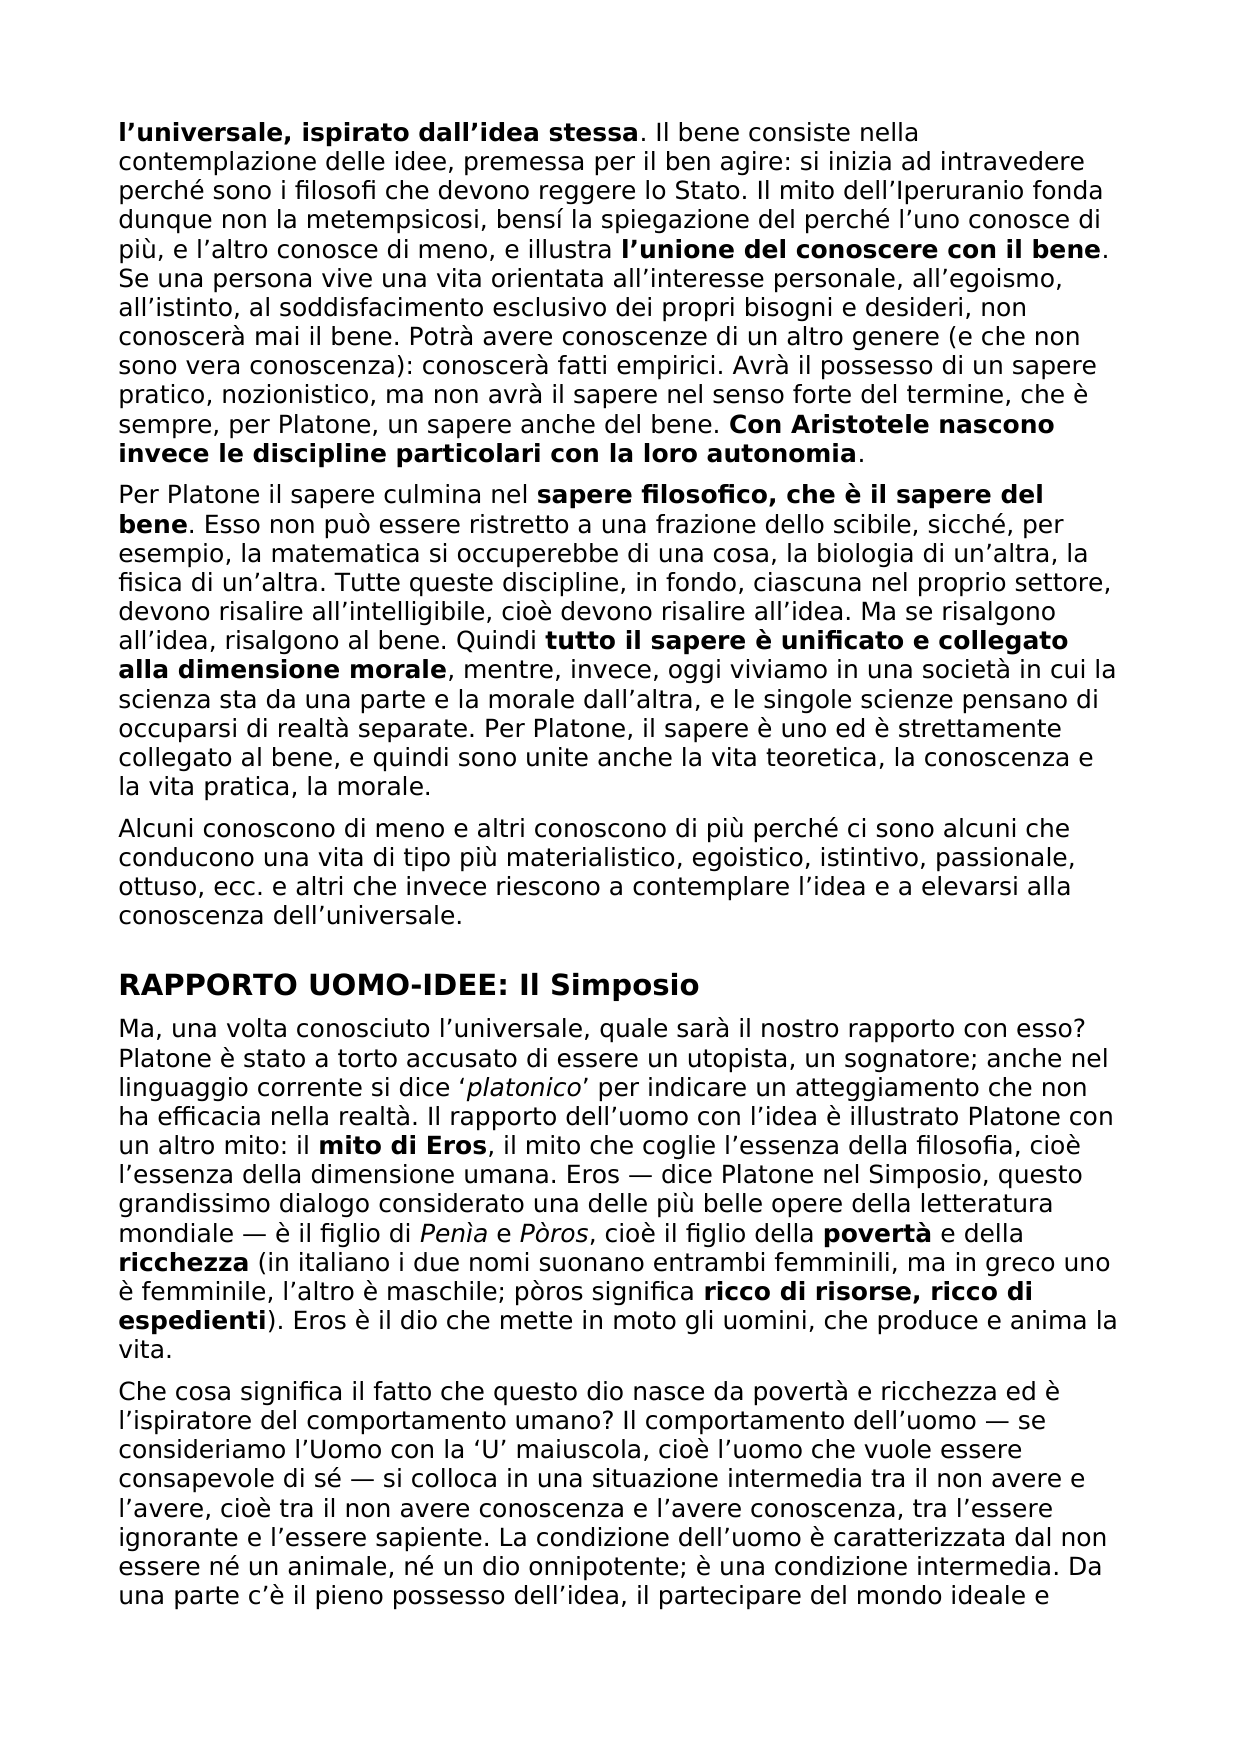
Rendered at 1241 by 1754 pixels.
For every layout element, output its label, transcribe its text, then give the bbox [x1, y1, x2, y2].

text l’universale, ispirato dall’idea stessa. Il bene consiste nella contemplazione delle idee, premessa per il ben agire: si inizia ad intravedere perché sono i filosofi che devono reggere lo Stato. Il mito dell’Iperuranio fonda dunque non la metempsicosi, bensí la spiegazione del perché l’uno conosce di più, e l’altro conosce di meno, e illustra l’unione del conoscere con il bene. Se una persona vive una vita orientata all’interesse personale, all’egoismo, all’istinto, al soddisfacimento esclusivo dei propri bisogni e desideri, non conoscerà mai il bene. Potrà avere conoscenze di un altro genere (e che non sono vera conoscenza): conoscerà fatti empirici. Avrà il possesso di un sapere pratico, nozionistico, ma non avrà il sapere nel senso forte del termine, che è sempre, per Platone, un sapere anche del bene. Con Aristotele nascono invece le discipline particolari con la loro autonomia. [118, 118, 1122, 468]
text Che cosa significa il fatto che questo dio nasce da povertà e ricchezza ed è l’ispiratore del comportamento umano? Il comportamento dell’uomo — se consideriamo l’Uomo con la ‘U’ maiuscola, cioè l’uomo che vuole essere consapevole di sé — si colloca in una situazione intermedia tra il non avere e l’avere, cioè tra il non avere conoscenza e l’avere conoscenza, tra l’essere ignorante e l’essere sapiente. La condizione dell’uomo è caratterizzata dal non essere né un animale, né un dio onnipotente; è una condizione intermedia. Da una parte c’è il pieno possesso dell’idea, il partecipare del mondo ideale e [118, 1377, 1122, 1610]
text Per Platone il sapere culmina nel sapere filosofico, che è il sapere del bene. Esso non può essere ristretto a una frazione dello scibile, sicché, per esempio, la matematica si occuperebbe di una cosa, la biologia di un’altra, la fisica di un’altra. Tutte queste discipline, in fondo, ciascuna nel proprio settore, devono risalire all’intelligibile, cioè devono risalire all’idea. Ma se risalgono all’idea, risalgono al bene. Quindi tutto il sapere è unificato e collegato alla dimensione morale, mentre, invece, oggi viviamo in una società in cui la scienza sta da una parte e la morale dall’altra, e le singole scienze pensano di occuparsi di realtà separate. Per Platone, il sapere è uno ed è strettamente collegato al bene, e quindi sono unite anche la vita teoretica, la conoscenza e la vita pratica, la morale. [118, 481, 1122, 801]
subtitle RAPPORTO UOMO-IDEE: Il Simposio [118, 968, 1122, 1002]
text Alcuni conoscono di meno e altri conoscono di più perché ci sono alcuni che conducono una vita di tipo più materialistico, egoistico, istintivo, passionale, ottuso, ecc. e altri che invece riescono a contemplare l’idea e a elevarsi alla conoscenza dell’universale. [118, 814, 1122, 931]
text Ma, una volta conosciuto l’universale, quale sarà il nostro rapporto con esso? Platone è stato a torto accusato di essere un utopista, un sognatore; anche nel linguaggio corrente si dice ‘platonico’ per indicare un atteggiamento che non ha efficacia nella realtà. Il rapporto dell’uomo con l’idea è illustrato Platone con un altro mito: il mito di Eros, il mito che coglie l’essenza della filosofia, cioè l’essenza della dimensione umana. Eros — dice Platone nel Simposio, questo grandissimo dialogo considerato una delle più belle opere della letteratura mondiale — è il figlio di Penìa e Pòros, cioè il figlio della povertà e della ricchezza (in italiano i due nomi suonano entrambi femminili, ma in greco uno è femminile, l’altro è maschile; pòros significa ricco di risorse, ricco di espedienti). Eros è il dio che mette in moto gli uomini, che produce e anima la vita. [118, 1014, 1122, 1364]
